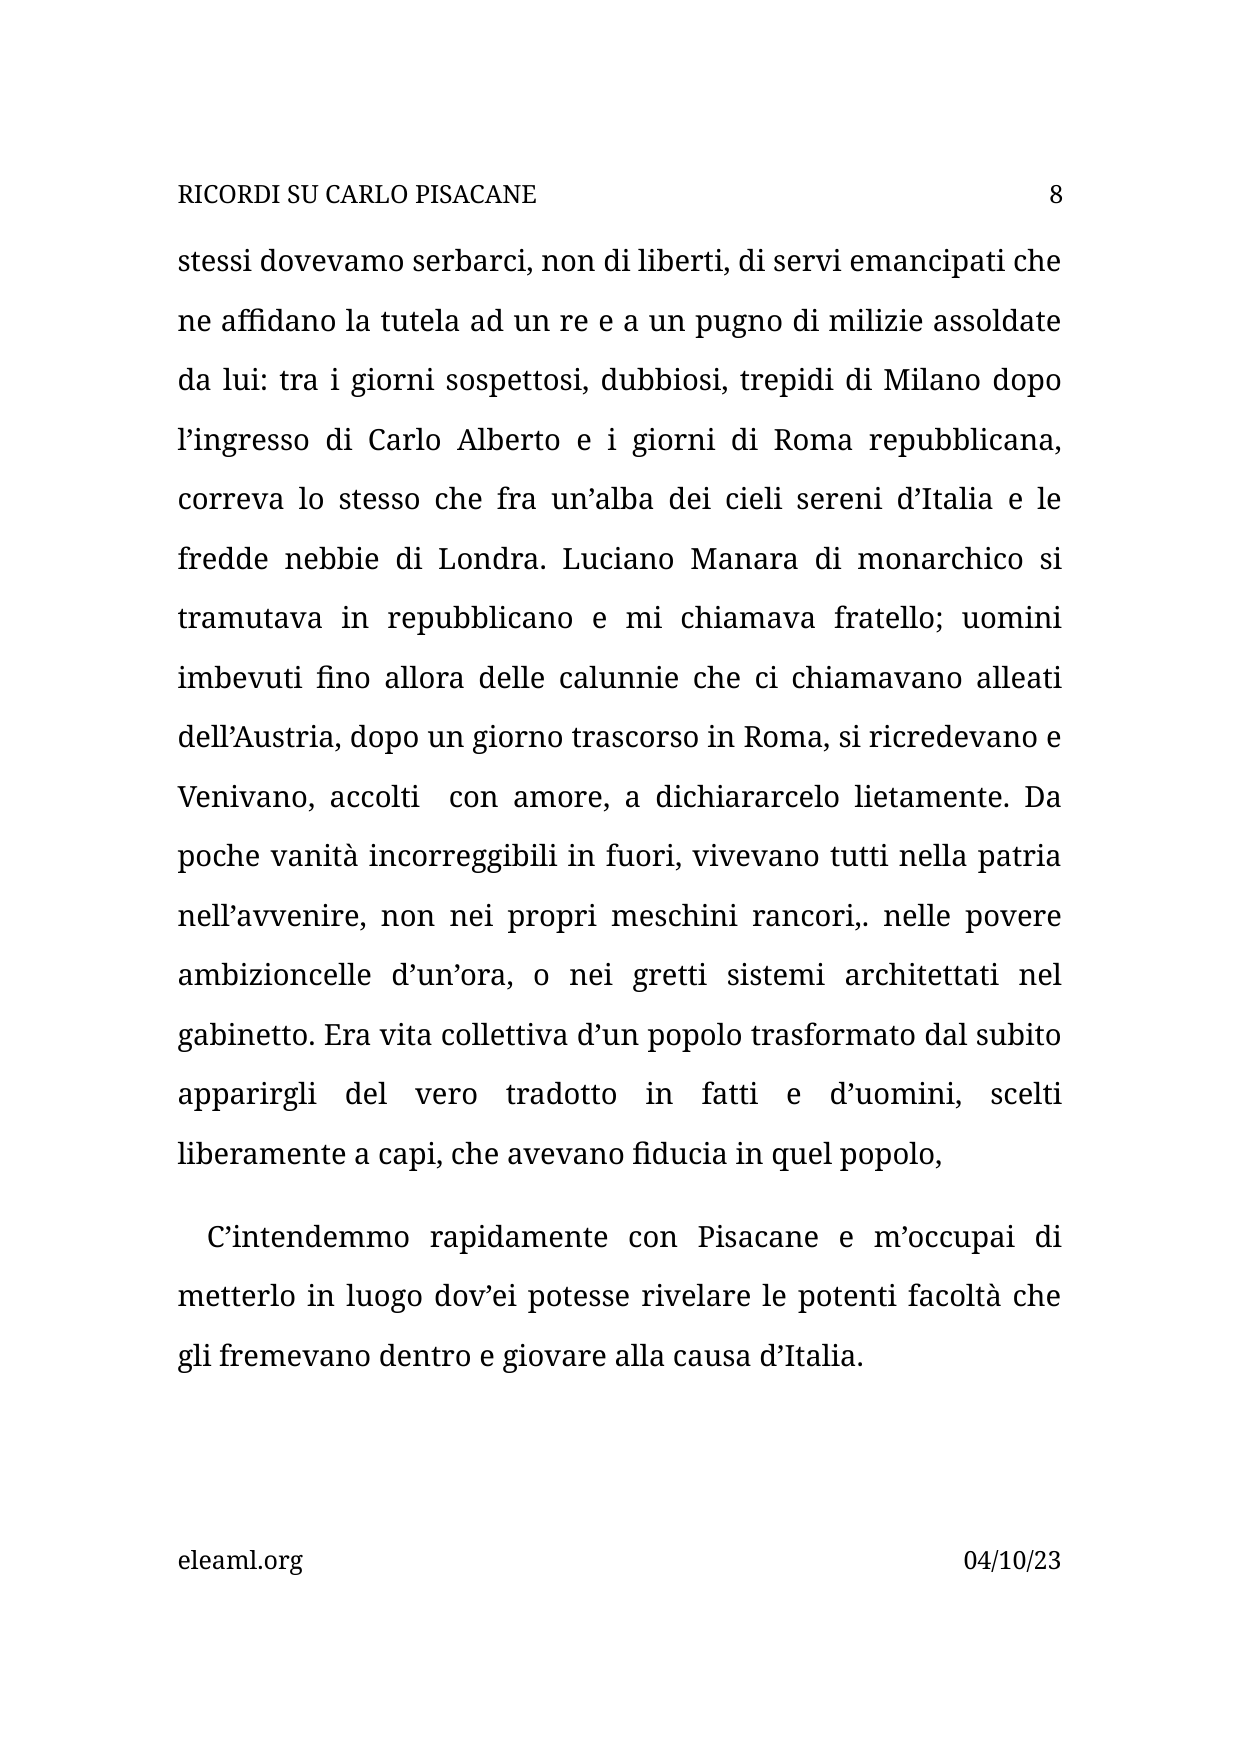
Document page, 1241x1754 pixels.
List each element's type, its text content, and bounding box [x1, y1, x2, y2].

text stessi dovevamo serbarci, non di liberti, di servi emancipati che ne affidano la tutela ad un re e a un pugno di milizie assoldate da lui: tra i giorni sospettosi, dubbiosi, trepidi di Milano dopo l’ingresso di Carlo Alberto e i giorni di Roma repubblicana, correva lo stesso che fra un’alba dei cieli sereni d’Italia e le fredde nebbie di Londra. Luciano Manara di monarchico si tramutava in repubblicano e mi chiamava fratello; uomini imbevuti fino allora delle calunnie che ci chiamavano alleati dell’Austria, dopo un giorno trascorso in Roma, si ricredevano e Venivano, accolti con amore, a dichiararcelo lietamente. Da poche vanità incorreggibili in fuori, vivevano tutti nella patria nell’avvenire, non nei propri meschini rancori,. nelle povere ambizioncelle d’un’ora, o nei gretti sistemi architettati nel gabinetto. Era vita collettiva d’un popolo trasformato dal subito apparirgli del vero tradotto in fatti e d’uomini, scelti liberamente a capi, che avevano fiducia in quel popolo, [177, 241, 1063, 1173]
text C’intendemmo rapidamente con Pisacane e m’occupai di metterlo in luogo dov’ei potesse rivelare le potenti facoltà che gli fremevano dentro e giovare alla causa d’Italia. [177, 1216, 1063, 1374]
